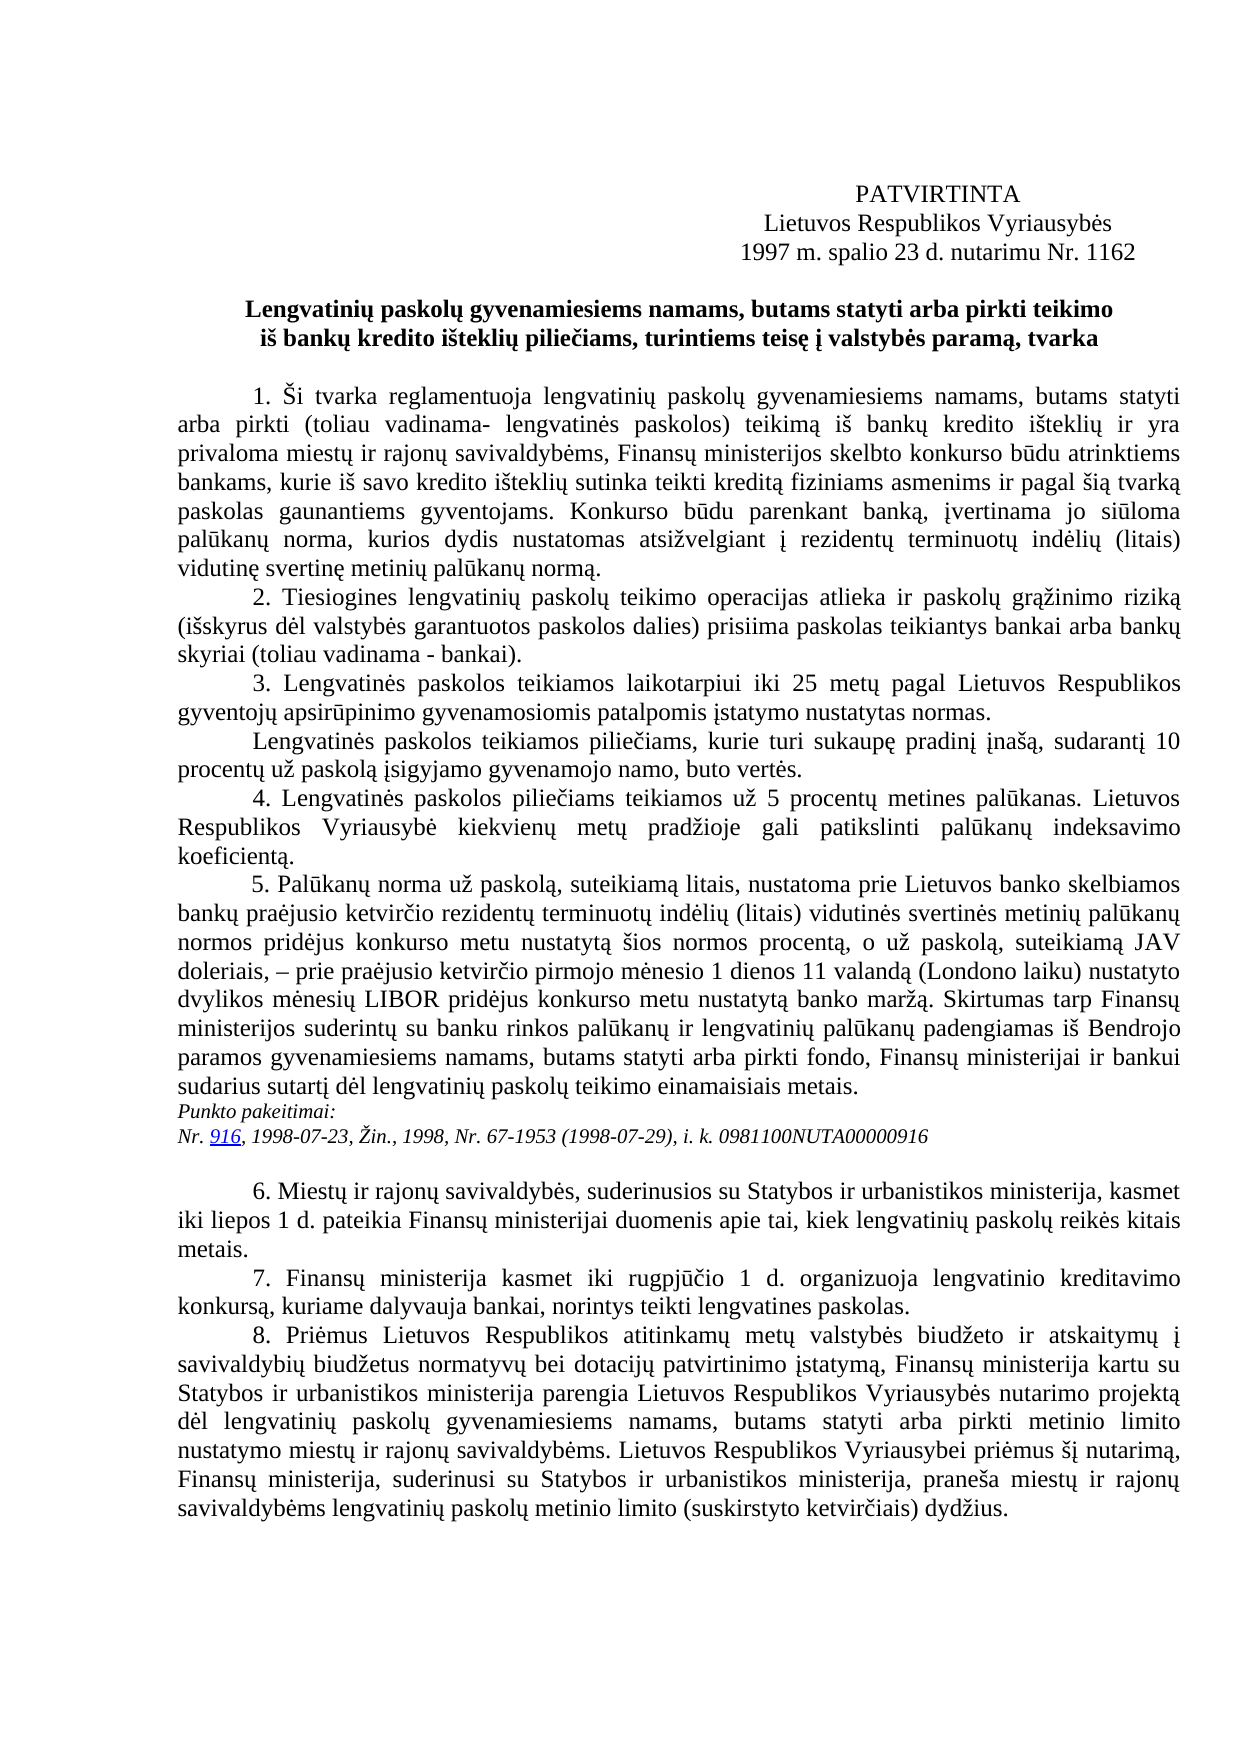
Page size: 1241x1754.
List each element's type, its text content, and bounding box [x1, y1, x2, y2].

text Lengvatinės paskolos teikiamos piliečiams, kurie turi sukaupę pradinį įnašą, sudarantį 10 procentų už paskolą įsigyjamo gyvenamojo namo, buto vertės. [177, 726, 1181, 783]
text 6. Miestų ir rajonų savivaldybės, suderinusios su Statybos ir urbanistikos ministerija, kasmet iki liepos 1 d. pateikia Finansų ministerijai duomenis apie tai, kiek lengvatinių paskolų reikės kitais metais. [177, 1176, 1181, 1263]
text 3. Lengvatinės paskolos teikiamos laikotarpiui iki 25 metų pagal Lietuvos Respublikos gyventojų apsirūpinimo gyvenamosiomis patalpomis įstatymo nustatytas normas. [177, 668, 1181, 726]
text Punkto pakeitimai: [177, 1099, 1181, 1123]
text 2. Tiesiogines lengvatinių paskolų teikimo operacijas atlieka ir paskolų grąžinimo riziką (išskyrus dėl valstybės garantuotos paskolos dalies) prisiima paskolas teikiantys bankai arba bankų skyriai (toliau vadinama - bankai). [177, 582, 1181, 668]
text PATVIRTINTA [694, 179, 1181, 208]
text 4. Lengvatinės paskolos piliečiams teikiamos už 5 procentų metines palūkanas. Lietuvos Respublikos Vyriausybė kiekvienų metų pradžioje gali patikslinti palūkanų indeksavimo koeficientą. [177, 783, 1181, 869]
text 1. Ši tvarka reglamentuoja lengvatinių paskolų gyvenamiesiems namams, butams statyti arba pirkti (toliau vadinama- lengvatinės paskolos) teikimą iš bankų kredito išteklių ir yra privaloma miestų ir rajonų savivaldybėms, Finansų ministerijos skelbto konkurso būdu atrinktiems bankams, kurie iš savo kredito išteklių sutinka teikti kreditą fiziniams asmenims ir pagal šią tvarką paskolas gaunantiems gyventojams. Konkurso būdu parenkant banką, įvertinama jo siūloma palūkanų norma, kurios dydis nustatomas atsižvelgiant į rezidentų terminuotų indėlių (litais) vidutinę svertinę metinių palūkanų normą. [177, 381, 1181, 582]
text 8. Priėmus Lietuvos Respublikos atitinkamų metų valstybės biudžeto ir atskaitymų į savivaldybių biudžetus normatyvų bei dotacijų patvirtinimo įstatymą, Finansų ministerija kartu su Statybos ir urbanistikos ministerija parengia Lietuvos Respublikos Vyriausybės nutarimo projektą dėl lengvatinių paskolų gyvenamiesiems namams, butams statyti arba pirkti metinio limito nustatymo miestų ir rajonų savivaldybėms. Lietuvos Respublikos Vyriausybei priėmus šį nutarimą, Finansų ministerija, suderinusi su Statybos ir urbanistikos ministerija, praneša miestų ir rajonų savivaldybėms lengvatinių paskolų metinio limito (suskirstyto ketvirčiais) dydžius. [177, 1320, 1181, 1521]
text 7. Finansų ministerija kasmet iki rugpjūčio 1 d. organizuoja lengvatinio kreditavimo konkursą, kuriame dalyvauja bankai, norintys teikti lengvatines paskolas. [177, 1263, 1181, 1320]
text Lietuvos Respublikos Vyriausybės [694, 208, 1181, 237]
text Nr. 916, 1998-07-23, Žin., 1998, Nr. 67-1953 (1998-07-29), i. k. 0981100NUTA00000916 [177, 1123, 1181, 1148]
text 1997 m. spalio 23 d. nutarimu Nr. 1162 [694, 237, 1181, 266]
text Lengvatinių paskolų gyvenamiesiems namams, butams statyti arba pirkti teikimo [177, 294, 1181, 323]
text iš bankų kredito išteklių piliečiams, turintiems teisę į valstybės paramą, tvarka [177, 323, 1181, 352]
text 5. Palūkanų norma už paskolą, suteikiamą litais, nustatoma prie Lietuvos banko skelbiamos bankų praėjusio ketvirčio rezidentų terminuotų indėlių (litais) vidutinės svertinės metinių palūkanų normos pridėjus konkurso metu nustatytą šios normos procentą, o už paskolą, suteikiamą JAV doleriais, – prie praėjusio ketvirčio pirmojo mėnesio 1 dienos 11 valandą (Londono laiku) nustatyto dvylikos mėnesių LIBOR pridėjus konkurso metu nustatytą banko maržą. Skirtumas tarp Finansų ministerijos suderintų su banku rinkos palūkanų ir lengvatinių palūkanų padengiamas iš Bendrojo paramos gyvenamiesiems namams, butams statyti arba pirkti fondo, Finansų ministerijai ir bankui sudarius sutartį dėl lengvatinių paskolų teikimo einamaisiais metais. [177, 869, 1181, 1099]
